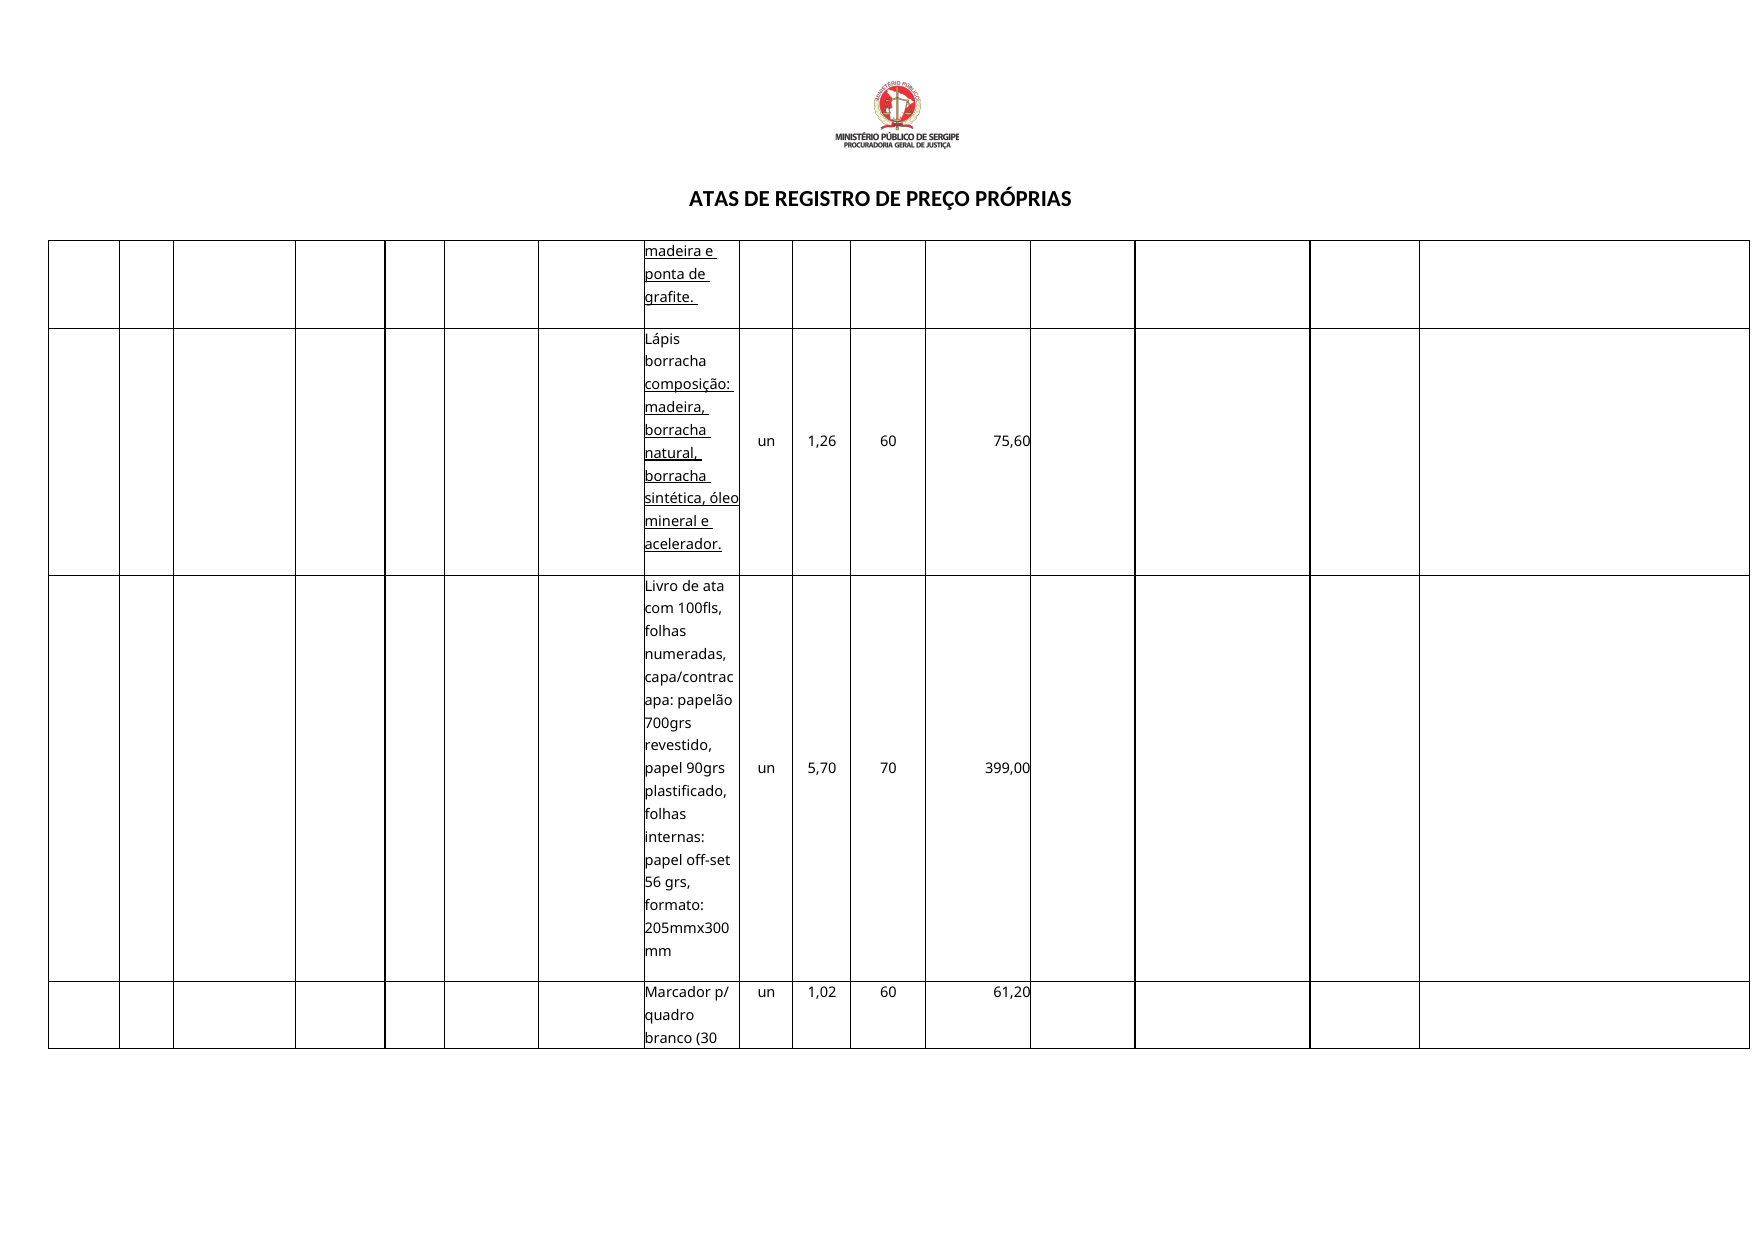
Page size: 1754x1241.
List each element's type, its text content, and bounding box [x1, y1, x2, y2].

table_cell [296, 576, 384, 981]
table_cell Marcador p/ quadro branco (30 [645, 982, 739, 1048]
table_cell [926, 241, 1030, 327]
table_cell [49, 982, 119, 1048]
table_cell [386, 576, 444, 981]
table_cell [539, 576, 644, 981]
table_cell [1031, 241, 1134, 327]
table_cell [1311, 576, 1419, 981]
table_cell [1031, 329, 1134, 574]
table_cell [1311, 982, 1419, 1048]
table_cell [49, 576, 119, 981]
table_cell [174, 576, 295, 981]
table_cell [1031, 576, 1134, 981]
table_cell Lápis borracha composição: madeira, borracha natural, borracha sintética, óleo [645, 329, 739, 505]
table_cell [386, 329, 444, 574]
table_cell [445, 576, 538, 981]
table_cell [174, 982, 295, 1048]
table_cell [445, 329, 538, 574]
table_cell [1420, 576, 1749, 981]
table_cell [1136, 576, 1309, 981]
table_cell 70 [851, 576, 925, 981]
table_cell [1420, 329, 1749, 574]
table_cell [793, 241, 850, 327]
table_cell [120, 982, 173, 1048]
table_cell [174, 329, 295, 574]
table_cell [120, 241, 173, 327]
table_cell 1,26 [793, 329, 850, 574]
table_cell [1420, 982, 1749, 1048]
table_cell [539, 329, 644, 574]
table_cell [445, 982, 538, 1048]
table_cell mineral e acelerador. [645, 506, 739, 574]
table_cell 1,02 [793, 982, 850, 1048]
table_cell un [740, 329, 792, 574]
table_cell 60 [851, 982, 925, 1048]
table_cell un [740, 576, 792, 981]
table_cell [1031, 982, 1134, 1048]
table_cell [1311, 241, 1419, 327]
picture [835, 81, 959, 149]
table_cell [49, 241, 119, 327]
table_cell [174, 241, 295, 327]
table_cell [296, 241, 384, 327]
table_cell [120, 329, 173, 574]
table_cell [386, 982, 444, 1048]
table_cell [539, 241, 644, 327]
table_cell 5,70 [793, 576, 850, 981]
table_cell madeira e ponta de grafite. [645, 241, 739, 327]
table_cell 61,20 [926, 982, 1030, 1048]
table_cell 399,00 [926, 576, 1030, 981]
table_cell [120, 576, 173, 981]
table_cell [1420, 241, 1749, 327]
table_cell [851, 241, 925, 327]
table_cell 60 [851, 329, 925, 574]
table_cell [1136, 982, 1309, 1048]
table_cell [1311, 329, 1419, 574]
table_cell 75,60 [926, 329, 1030, 574]
table_cell [296, 982, 384, 1048]
table_cell [445, 241, 538, 327]
table_cell [740, 241, 792, 327]
table_cell Livro de ata com 100fls, folhas numeradas, capa/contracapa: papelão 700grs revestido, papel 90grs plastificado, folhas internas: papel off-set 56 grs, formato: 205mmx300mm [645, 576, 739, 981]
table_cell [1136, 329, 1309, 574]
table_cell [296, 329, 384, 574]
table_cell [386, 241, 444, 327]
table_cell [1136, 241, 1309, 327]
table_cell [539, 982, 644, 1048]
table_cell [49, 329, 119, 574]
table_cell un [740, 982, 792, 1048]
